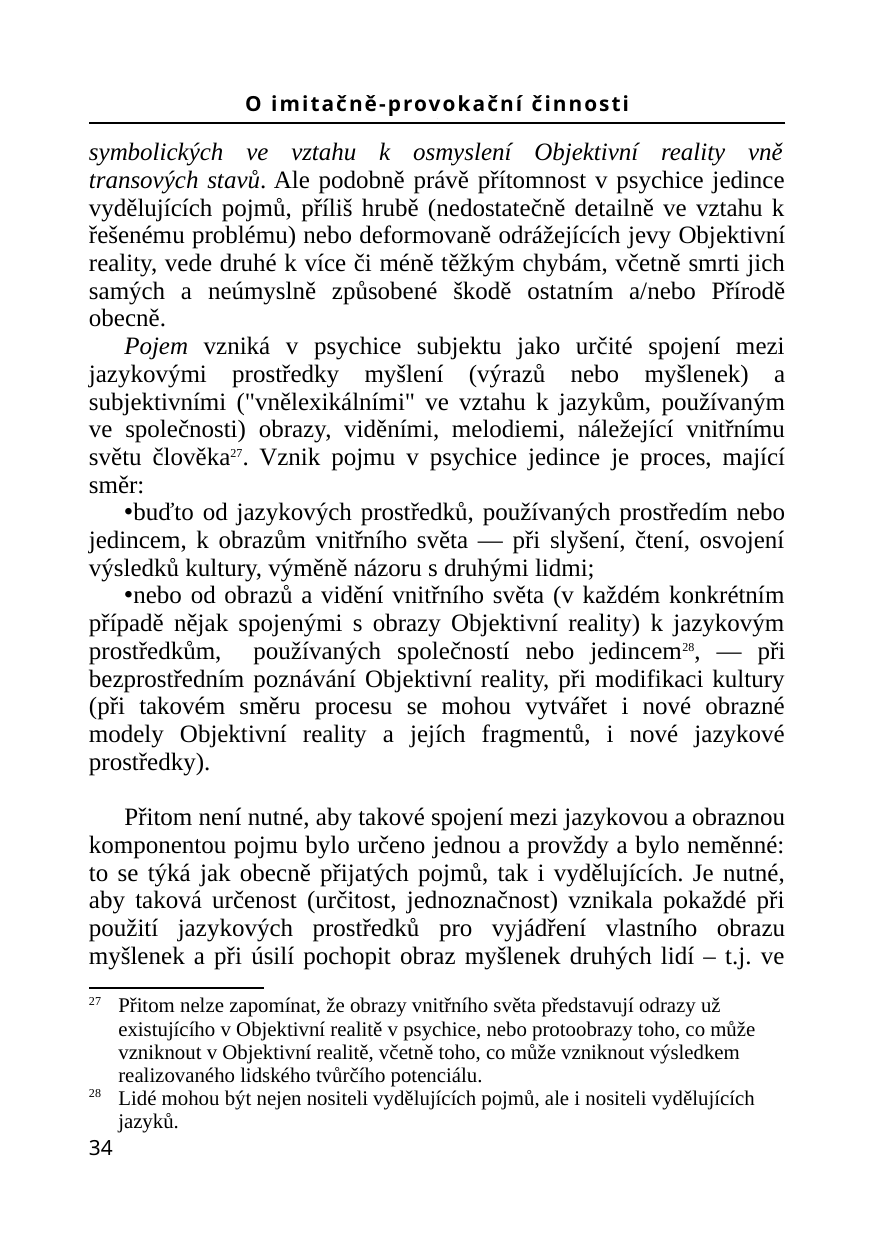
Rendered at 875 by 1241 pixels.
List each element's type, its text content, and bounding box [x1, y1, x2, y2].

text Pojem vzniká v psychice subjektu jako určité spojení mezi jazykovými prostředky myšlení (výrazů nebo myšlenek) a subjektivními ("vnělexikálními" ve vztahu k jazykům, používaným ve společnosti) obrazy, viděními, melodiemi, náležející vnitřnímu světu člověka. Vznik pojmu v psychice jedince je proces, mající směr: [89, 332, 785, 498]
list Lidé mohou být nejen nositeli vydělujících pojmů, ale i nositeli vydělujících jazyků. [89, 1087, 785, 1133]
text Přitom není nutné, aby takové spojení mezi jazykovou a obraznou komponentou pojmu bylo určeno jednou a provždy a bylo neměnné: to se týká jak obecně přijatých pojmů, tak i vydělujících. Je nutné, aby taková určenost (určitost, jednoznačnost) vznikala pokaždé při použití jazykových prostředků pro vyjádření vlastního obrazu myšlenek a při úsilí pochopit obraz myšlenek druhých lidí – t.j. ve [89, 803, 785, 969]
text symbolických ve vztahu k osmyslení Objektivní reality vně transových stavů. Ale podobně právě přítomnost v psychice jedince vydělujících pojmů, příliš hrubě (nedostatečně detailně ve vztahu k řešenému problému) nebo deformovaně odrážejících jevy Objektivní reality, vede druhé k více či méně těžkým chybám, včetně smrti jich samých a neúmyslně způsobené škodě ostatním a/nebo Přírodě obecně. [89, 138, 785, 332]
list buďto od jazykových prostředků, používaných prostředím nebo jedincem, k obrazům vnitřního světa — při slyšení, čtení, osvojení výsledků kultury, výměně názoru s druhými lidmi; [89, 498, 785, 582]
list nebo od obrazů a vidění vnitřního světa (v každém konkrétním případě nějak spojenými s obrazy Objektivní reality) k jazykovým prostředkům, používaných společností nebo jedincem, — při bezprostředním poznávání Objektivní reality, při modifikaci kultury (při takovém směru procesu se mohou vytvářet i nové obrazné modely Objektivní reality a jejích fragmentů, i nové jazykové prostředky). [89, 582, 785, 776]
text Přitom nelze zapomínat, že obrazy vnitřního světa představují odrazy už existujícího v Objektivní realitě v psychice, nebo protoobrazy toho, co může vzniknout v Objektivní realitě, včetně toho, co může vzniknout výsledkem realizovaného lidského tvůrčího potenciálu. [89, 994, 785, 1087]
